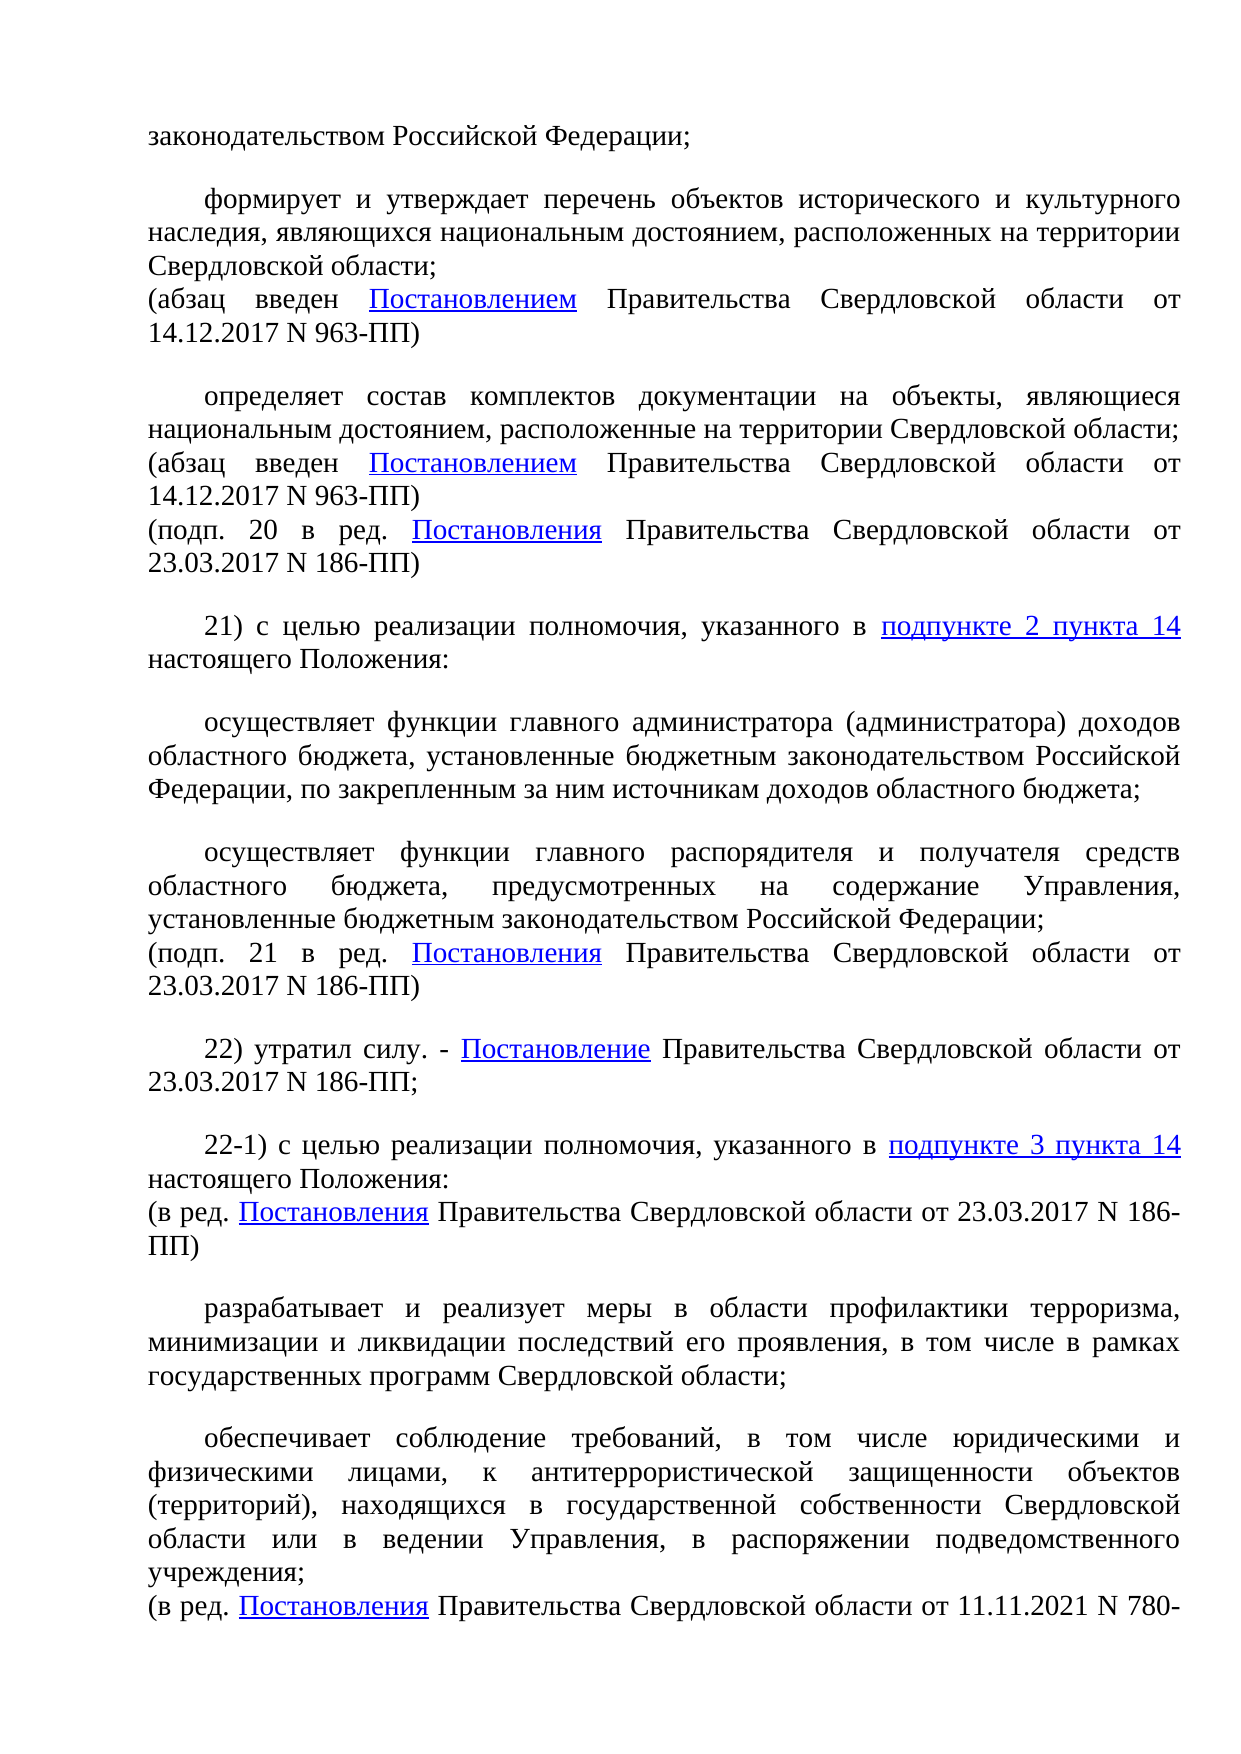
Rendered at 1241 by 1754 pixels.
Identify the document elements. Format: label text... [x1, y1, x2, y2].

text 22-1) с целью реализации полномочия, указанного в подпункте 3 пункта 14 настоящего Положения: [148, 1127, 1181, 1194]
text (абзац введен Постановлением Правительства Свердловской области от 14.12.2017 N 963-ПП) [148, 445, 1181, 512]
text формирует и утверждает перечень объектов исторического и культурного наследия, являющихся национальным достоянием, расположенных на территории Свердловской области; [148, 181, 1181, 281]
text (в ред. Постановления Правительства Свердловской области от 11.11.2021 N 780- [148, 1588, 1181, 1622]
text определяет состав комплектов документации на объекты, являющиеся национальным достоянием, расположенные на территории Свердловской области; [148, 378, 1181, 445]
text 22) утратил силу. - Постановление Правительства Свердловской области от 23.03.2017 N 186-ПП; [148, 1031, 1181, 1098]
text (подп. 21 в ред. Постановления Правительства Свердловской области от 23.03.2017 N 186-ПП) [148, 935, 1181, 1002]
text разрабатывает и реализует меры в области профилактики терроризма, минимизации и ликвидации последствий его проявления, в том числе в рамках государственных программ Свердловской области; [148, 1291, 1181, 1391]
text (в ред. Постановления Правительства Свердловской области от 23.03.2017 N 186-ПП) [148, 1194, 1181, 1261]
text осуществляет функции главного распорядителя и получателя средств областного бюджета, предусмотренных на содержание Управления, установленные бюджетным законодательством Российской Федерации; [148, 834, 1181, 935]
text (абзац введен Постановлением Правительства Свердловской области от 14.12.2017 N 963-ПП) [148, 281, 1181, 348]
text обеспечивает соблюдение требований, в том числе юридическими и физическими лицами, к антитеррористической защищенности объектов (территорий), находящихся в государственной собственности Свердловской области или в ведении Управления, в распоряжении подведомственного учреждения; [148, 1420, 1181, 1588]
text 21) с целью реализации полномочия, указанного в подпункте 2 пункта 14 настоящего Положения: [148, 608, 1181, 675]
text законодательством Российской Федерации; [148, 118, 1181, 152]
text осуществляет функции главного администратора (администратора) доходов областного бюджета, установленные бюджетным законодательством Российской Федерации, по закрепленным за ним источникам доходов областного бюджета; [148, 704, 1181, 805]
text (подп. 20 в ред. Постановления Правительства Свердловской области от 23.03.2017 N 186-ПП) [148, 512, 1181, 579]
